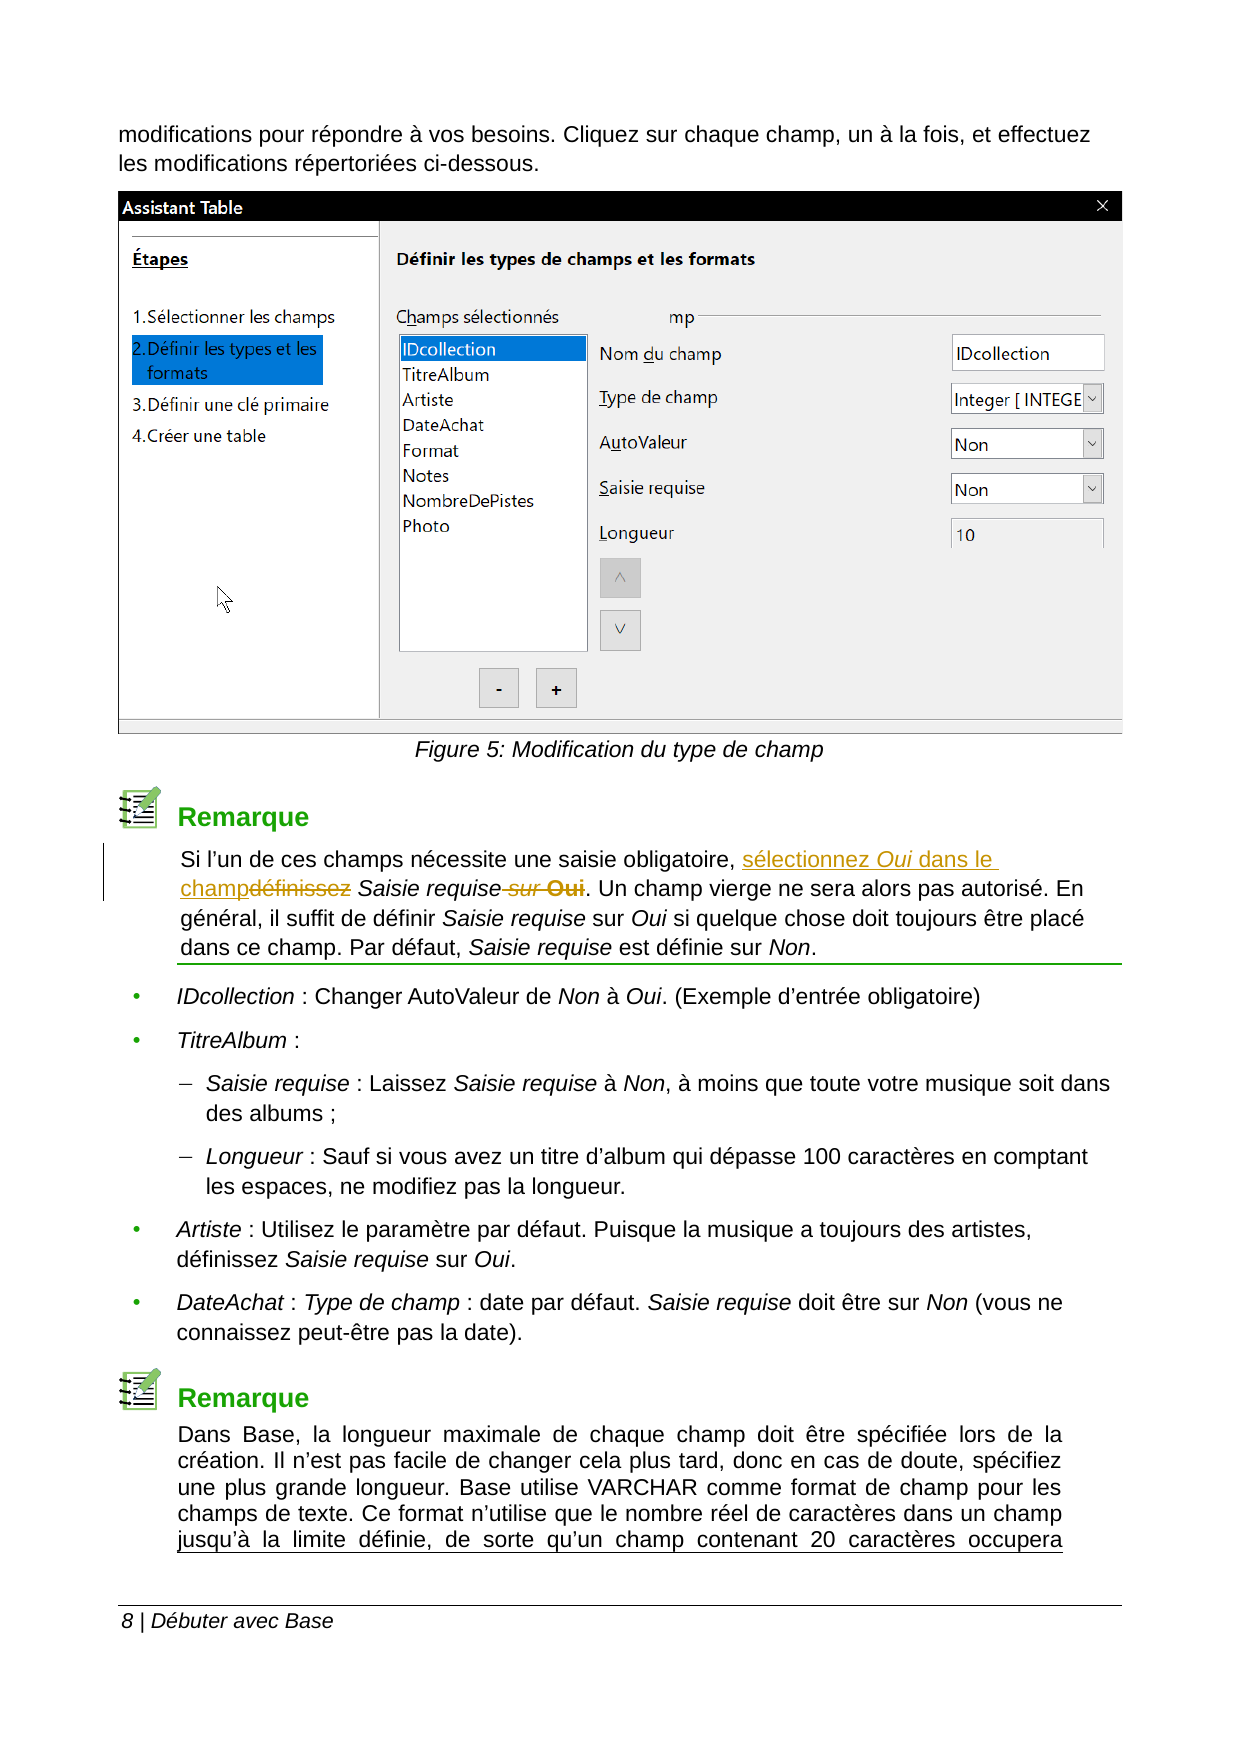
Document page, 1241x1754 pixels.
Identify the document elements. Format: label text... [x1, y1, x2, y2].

text Figure 5: Modification du type de champ [118, 734, 1122, 763]
text Dans Base, la longueur maximale de chaque champ doit être spécifiée lors de la création. Il n’est pas facile de changer cela plus tard, donc en cas de doute, spécifiez une plus grande longueur. Base utilise VARCHAR comme format de champ pour les champs de texte. Ce format n’utilise que le nombre réel de caractères dans un champ jusqu’à la limite définie, de sorte qu’un champ contenant 20 caractères occupera [177, 1421, 1063, 1552]
list Longueur : Sauf si vous avez un titre d’album qui dépasse 100 caractères en comptant les espaces, ne modifiez pas la longueur. [176, 1141, 1122, 1199]
picture [118, 191, 1123, 734]
list Remarque [118, 785, 1122, 832]
list DateAchat : Type de champ : date par défaut. Saisie requise doit être sur Non (vous ne connaissez peut-être pas la date). [133, 1286, 1122, 1345]
text modifications pour répondre à vos besoins. Cliquez sur chaque champ, un à la fois, et effectuez les modifications répertoriées ci-dessous. [118, 118, 1122, 176]
list Artiste : Utilisez le paramètre par défaut. Puisque la musique a toujours des artistes, définissez Saisie requise sur Oui. [133, 1213, 1122, 1272]
list TitreAlbum : [133, 1024, 1122, 1053]
text Si l’un de ces champs nécessite une saisie obligatoire, sélectionnez Oui dans le champ Saisie requise. Un champ vierge ne sera alors pas autorisé. En général, il suffit de définir Saisie requise sur Oui si quelque chose doit toujours être placé dans ce champ. Par défaut, Saisie requise est définie sur Non. [177, 839, 1122, 963]
list Remarque [118, 1367, 1122, 1413]
list IDcollection : Changer AutoValeur de Non à Oui. (Exemple d’entrée obligatoire) [133, 980, 1122, 1009]
list Saisie requise : Laissez Saisie requise à Non, à moins que toute votre musique soit dans des albums ; [176, 1068, 1122, 1126]
